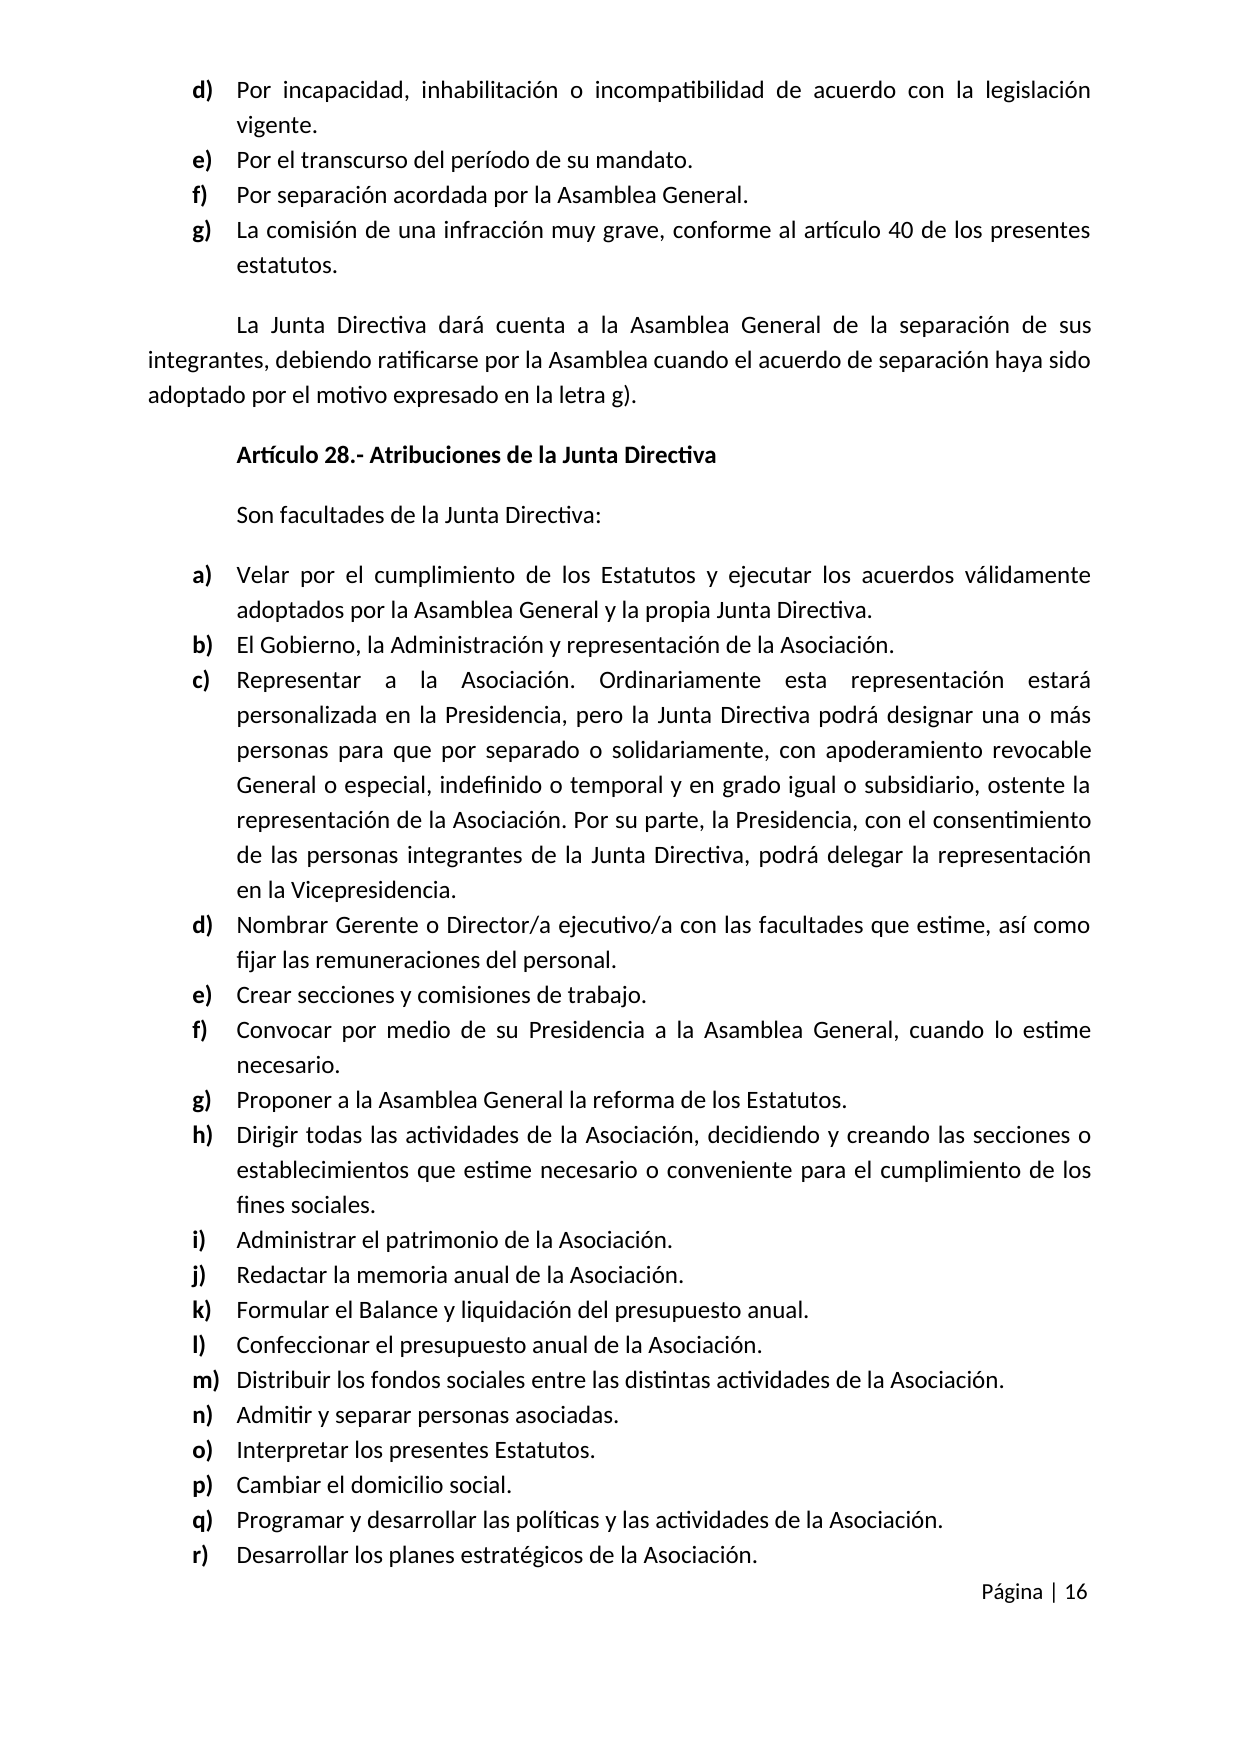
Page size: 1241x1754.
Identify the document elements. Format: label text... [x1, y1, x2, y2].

list Nombrar Gerente o Director/a ejecutivo/a con las facultades que estime, así como fijar las remuneraciones del personal. [192, 909, 1092, 974]
list Cambiar el domicilio social. [192, 1469, 1092, 1499]
text Son facultades de la Junta Directiva: [148, 499, 1092, 529]
text La Junta Directiva dará cuenta a la Asamblea General de la separación de sus integrantes, debiendo ratificarse por la Asamblea cuando el acuerdo de separación haya sido adoptado por el motivo expresado en la letra g). [148, 309, 1092, 409]
list El Gobierno, la Administración y representación de la Asociación. [192, 629, 1092, 659]
list Por separación acordada por la Asamblea General. [192, 179, 1092, 209]
list Velar por el cumplimiento de los Estatutos y ejecutar los acuerdos válidamente adoptados por la Asamblea General y la propia Junta Directiva. [192, 559, 1092, 624]
list Desarrollar los planes estratégicos de la Asociación. [192, 1539, 1092, 1569]
list Crear secciones y comisiones de trabajo. [192, 979, 1092, 1009]
list Administrar el patrimonio de la Asociación. [192, 1224, 1092, 1254]
list Programar y desarrollar las políticas y las actividades de la Asociación. [192, 1504, 1092, 1534]
list Proponer a la Asamblea General la reforma de los Estatutos. [192, 1084, 1092, 1114]
list Por el transcurso del período de su mandato. [192, 144, 1092, 174]
list Formular el Balance y liquidación del presupuesto anual. [192, 1294, 1092, 1324]
list Dirigir todas las actividades de la Asociación, decidiendo y creando las secciones o establecimientos que estime necesario o conveniente para el cumplimiento de los fines sociales. [192, 1119, 1092, 1219]
list Representar a la Asociación. Ordinariamente esta representación estará personalizada en la Presidencia, pero la Junta Directiva podrá designar una o más personas para que por separado o solidariamente, con apoderamiento revocable General o especial, indefinido o temporal y en grado igual o subsidiario, ostente la representación de la Asociación. Por su parte, la Presidencia, con el consentimiento de las personas integrantes de la Junta Directiva, podrá delegar la representación en la Vicepresidencia. [192, 664, 1092, 904]
list Por incapacidad, inhabilitación o incompatibilidad de acuerdo con la legislación vigente. [192, 74, 1092, 139]
list Confeccionar el presupuesto anual de la Asociación. [192, 1329, 1092, 1359]
list Interpretar los presentes Estatutos. [192, 1434, 1092, 1464]
list Redactar la memoria anual de la Asociación. [192, 1259, 1092, 1289]
list Distribuir los fondos sociales entre las distintas actividades de la Asociación. [192, 1364, 1092, 1394]
list Convocar por medio de su Presidencia a la Asamblea General, cuando lo estime necesario. [192, 1014, 1092, 1079]
list Admitir y separar personas asociadas. [192, 1399, 1092, 1429]
text Artículo 28.- Atribuciones de la Junta Directiva [148, 439, 1092, 469]
list La comisión de una infracción muy grave, conforme al artículo 40 de los presentes estatutos. [192, 214, 1092, 279]
